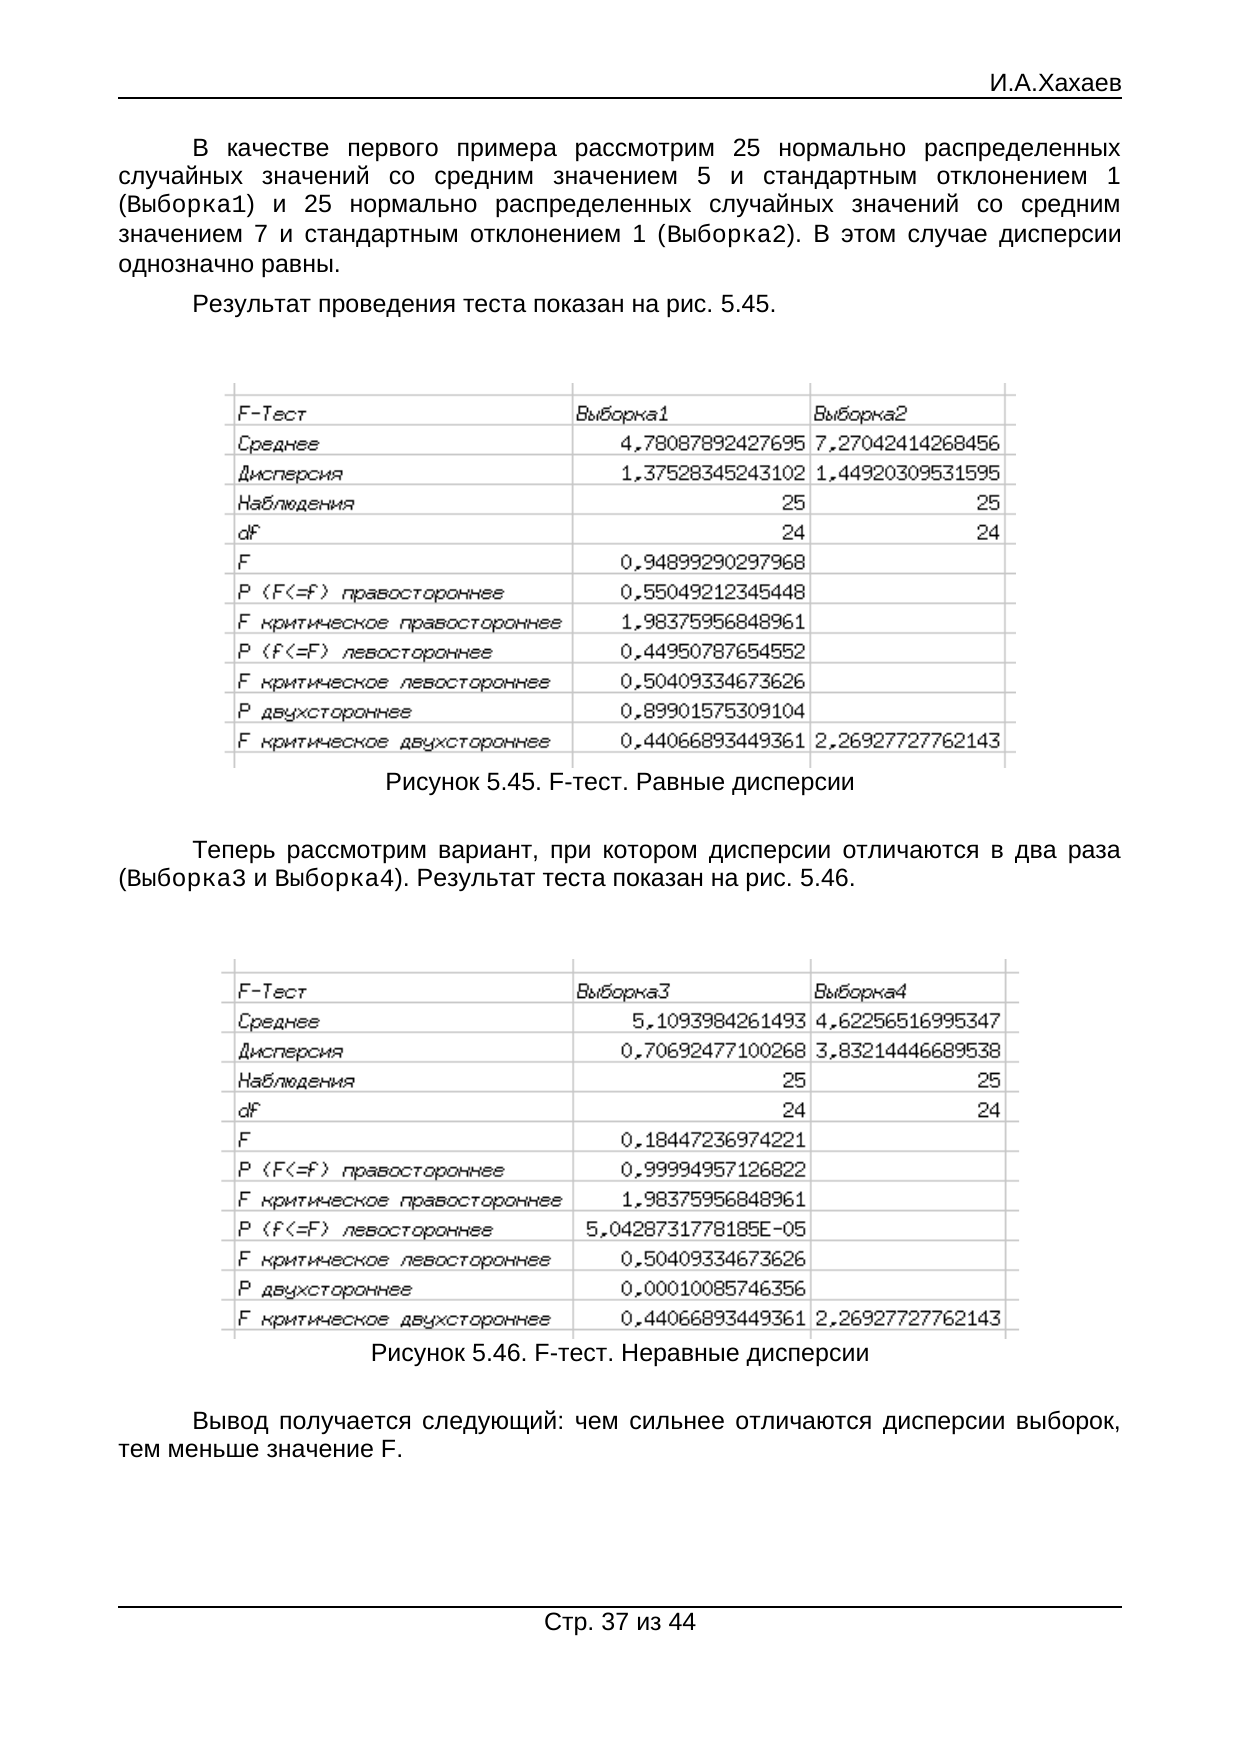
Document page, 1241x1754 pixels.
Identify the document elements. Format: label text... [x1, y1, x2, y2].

text В качестве первого примера рассмотрим 25 нормально распределенных случайных значений со средним значением 5 и стандартным отклонением 1 (Выборка1) и 25 нормально распределенных случайных значений со средним значением 7 и стандартным отклонением 1 (Выборка2). В этом случае дисперсии однозначно равны. [118, 133, 1122, 277]
text Результат проведения теста показан на рис. 5.45. [118, 290, 1122, 318]
text Рисунок 5.46. F-тест. Неравные дисперсии [221, 1339, 1019, 1366]
text Теперь рассмотрим вариант, при котором дисперсии отличаются в два раза (Выборка3 и Выборка4). Результат теста показан на рис. 5.46. [118, 836, 1122, 894]
text Рисунок 5.45. F-тест. Равные дисперсии [224, 768, 1016, 795]
picture [221, 959, 1020, 1339]
picture [224, 383, 1016, 768]
text Вывод получается следующий: чем сильнее отличаются дисперсии выборок, тем меньше значение F. [118, 1407, 1122, 1463]
